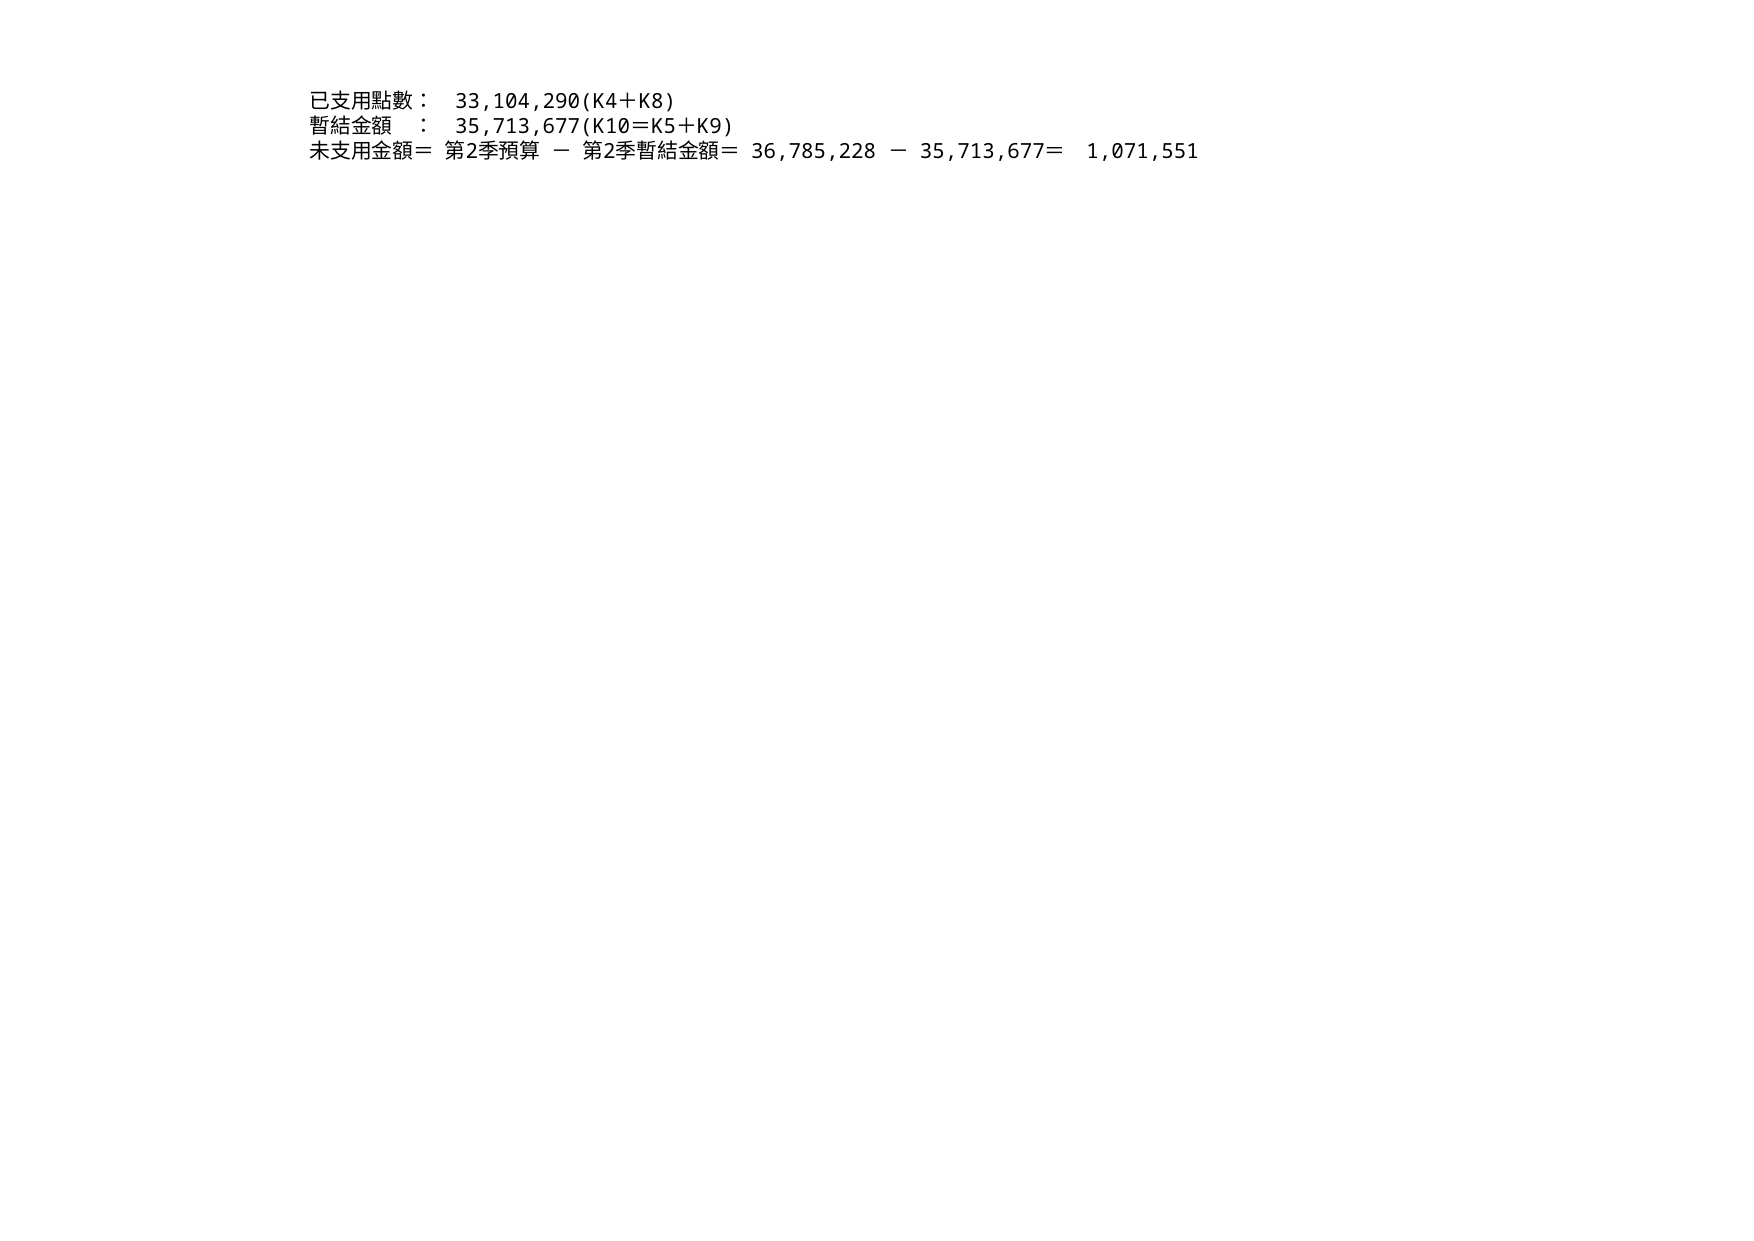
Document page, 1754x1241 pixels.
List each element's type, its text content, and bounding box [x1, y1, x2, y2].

text 未支用金額＝ 第2季預算 － 第2季暫結金額＝ 36,785,228 － 35,713,677＝ 1,071,551 [59, 139, 1695, 164]
text 已支用點數： 33,104,290(K4＋K8) [59, 89, 1695, 114]
text 暫結金額 ： 35,713,677(K10＝K5＋K9) [59, 114, 1695, 139]
